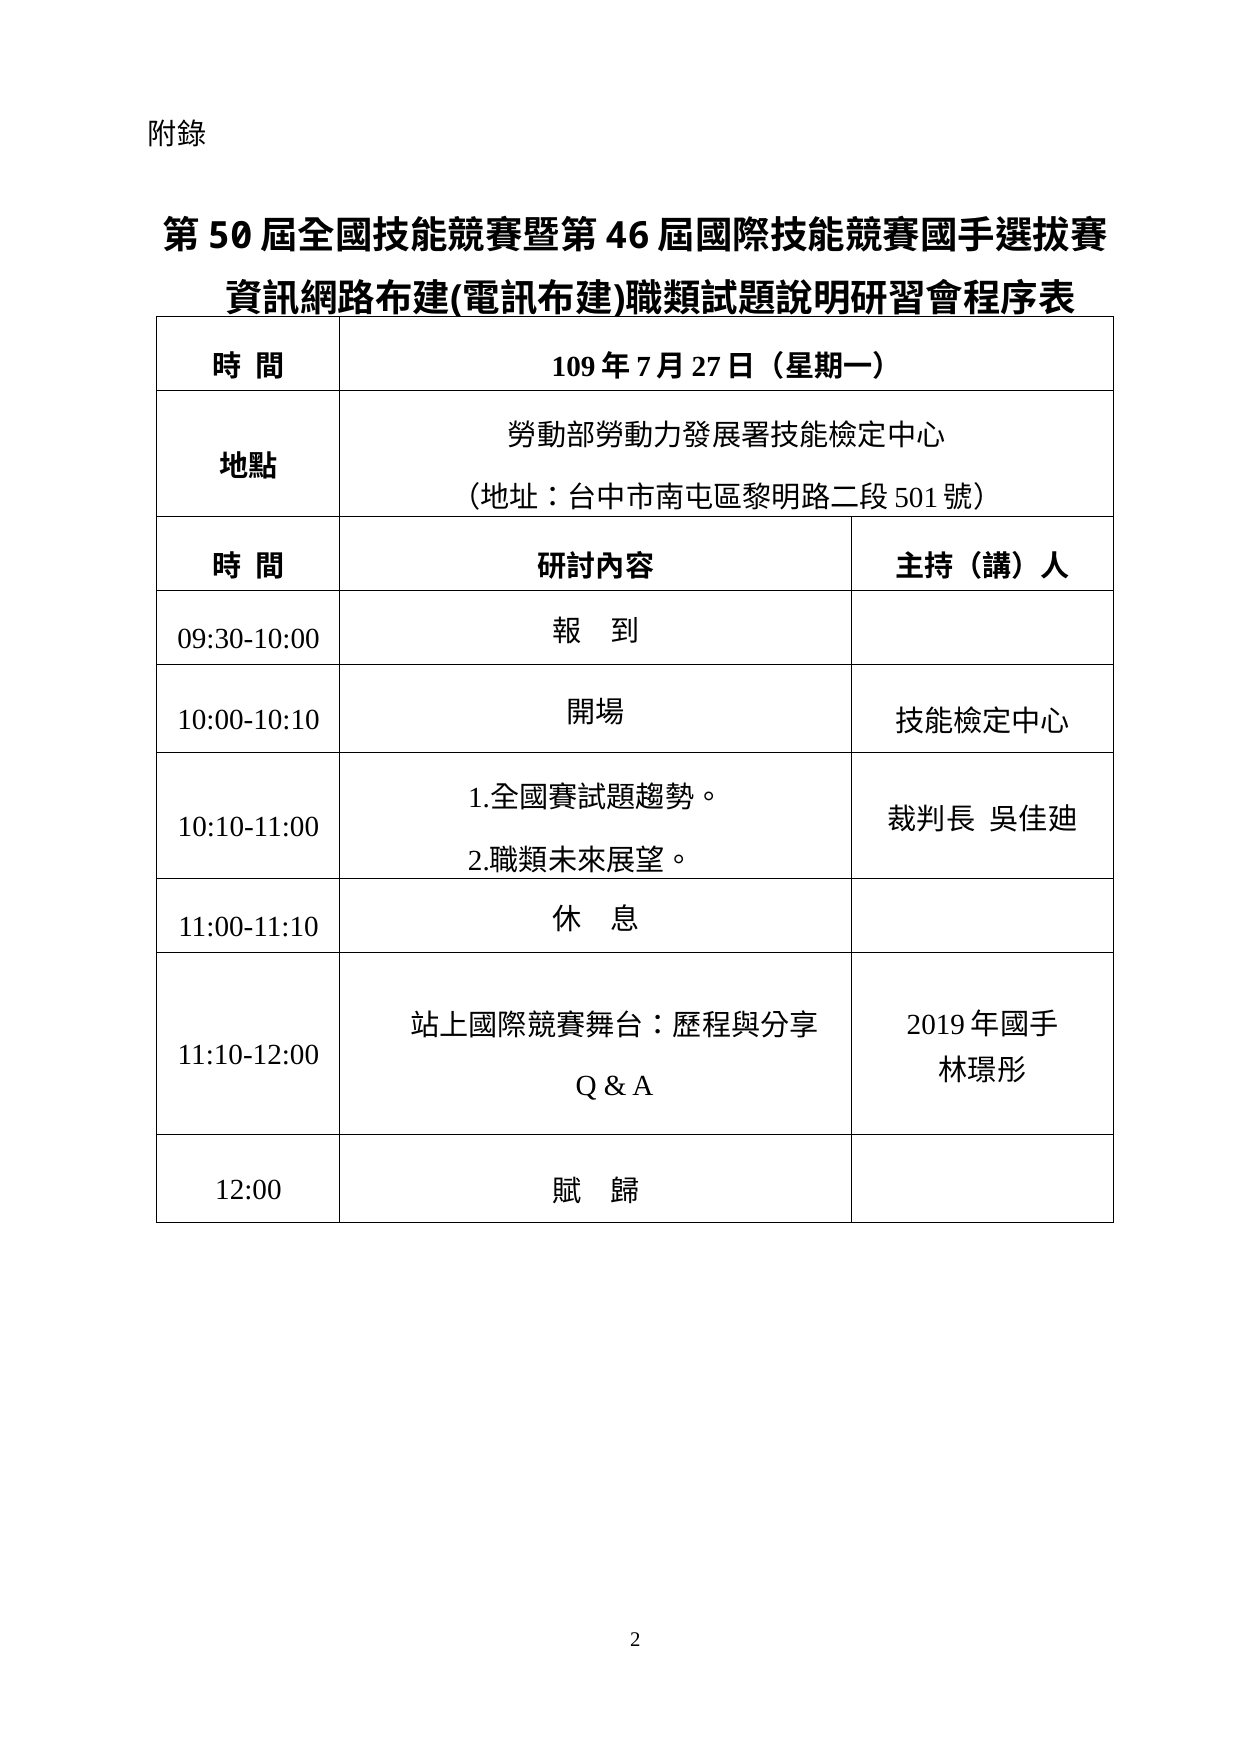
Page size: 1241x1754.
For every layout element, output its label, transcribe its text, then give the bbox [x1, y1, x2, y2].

table_cell 地點 [157, 391, 339, 516]
table_cell 時 間 [157, 517, 339, 590]
table_cell [852, 1135, 1113, 1222]
table_cell 主持（講）人 [852, 517, 1113, 590]
table_cell 研討內容 [340, 517, 851, 590]
table_cell 1.全國賽試題趨勢。 2.職類未來展望。 [340, 753, 851, 878]
table_header 109年7月27日（星期一） [340, 317, 1113, 390]
table_cell 11:00-11:10 [157, 879, 339, 952]
table_cell 站上國際競賽舞台：歷程與分享 Q & A [340, 953, 851, 1133]
table_cell 12:00 [157, 1135, 339, 1222]
table_cell 賦 歸 [340, 1135, 851, 1222]
text 附錄 [148, 108, 1122, 153]
table_cell [852, 879, 1113, 952]
table_cell 09:30-10:00 [157, 591, 339, 664]
table_cell 開場 [340, 665, 851, 752]
table_cell 10:00-10:10 [157, 665, 339, 752]
table_cell 10:10-11:00 [157, 753, 339, 878]
text 資訊網路布建(電訊布建)職類試題說明研習會程序表 [133, 253, 1158, 316]
table_cell 裁判長 吳佳廸 [852, 753, 1113, 878]
table_cell 休 息 [340, 879, 851, 952]
table_cell 勞動部勞動力發展署技能檢定中心 （地址：台中市南屯區黎明路二段501號） [340, 391, 1113, 516]
text 第50屆全國技能競賽暨第46屆國際技能競賽國手選拔賽 [148, 191, 1122, 253]
table_cell 2019年國手 林璟彤 [852, 953, 1113, 1133]
table_cell 報 到 [340, 591, 851, 664]
table_cell 技能檢定中心 [852, 665, 1113, 752]
table_cell 11:10-12:00 [157, 953, 339, 1133]
table_header 時 間 [157, 317, 339, 390]
table_cell [852, 591, 1113, 664]
